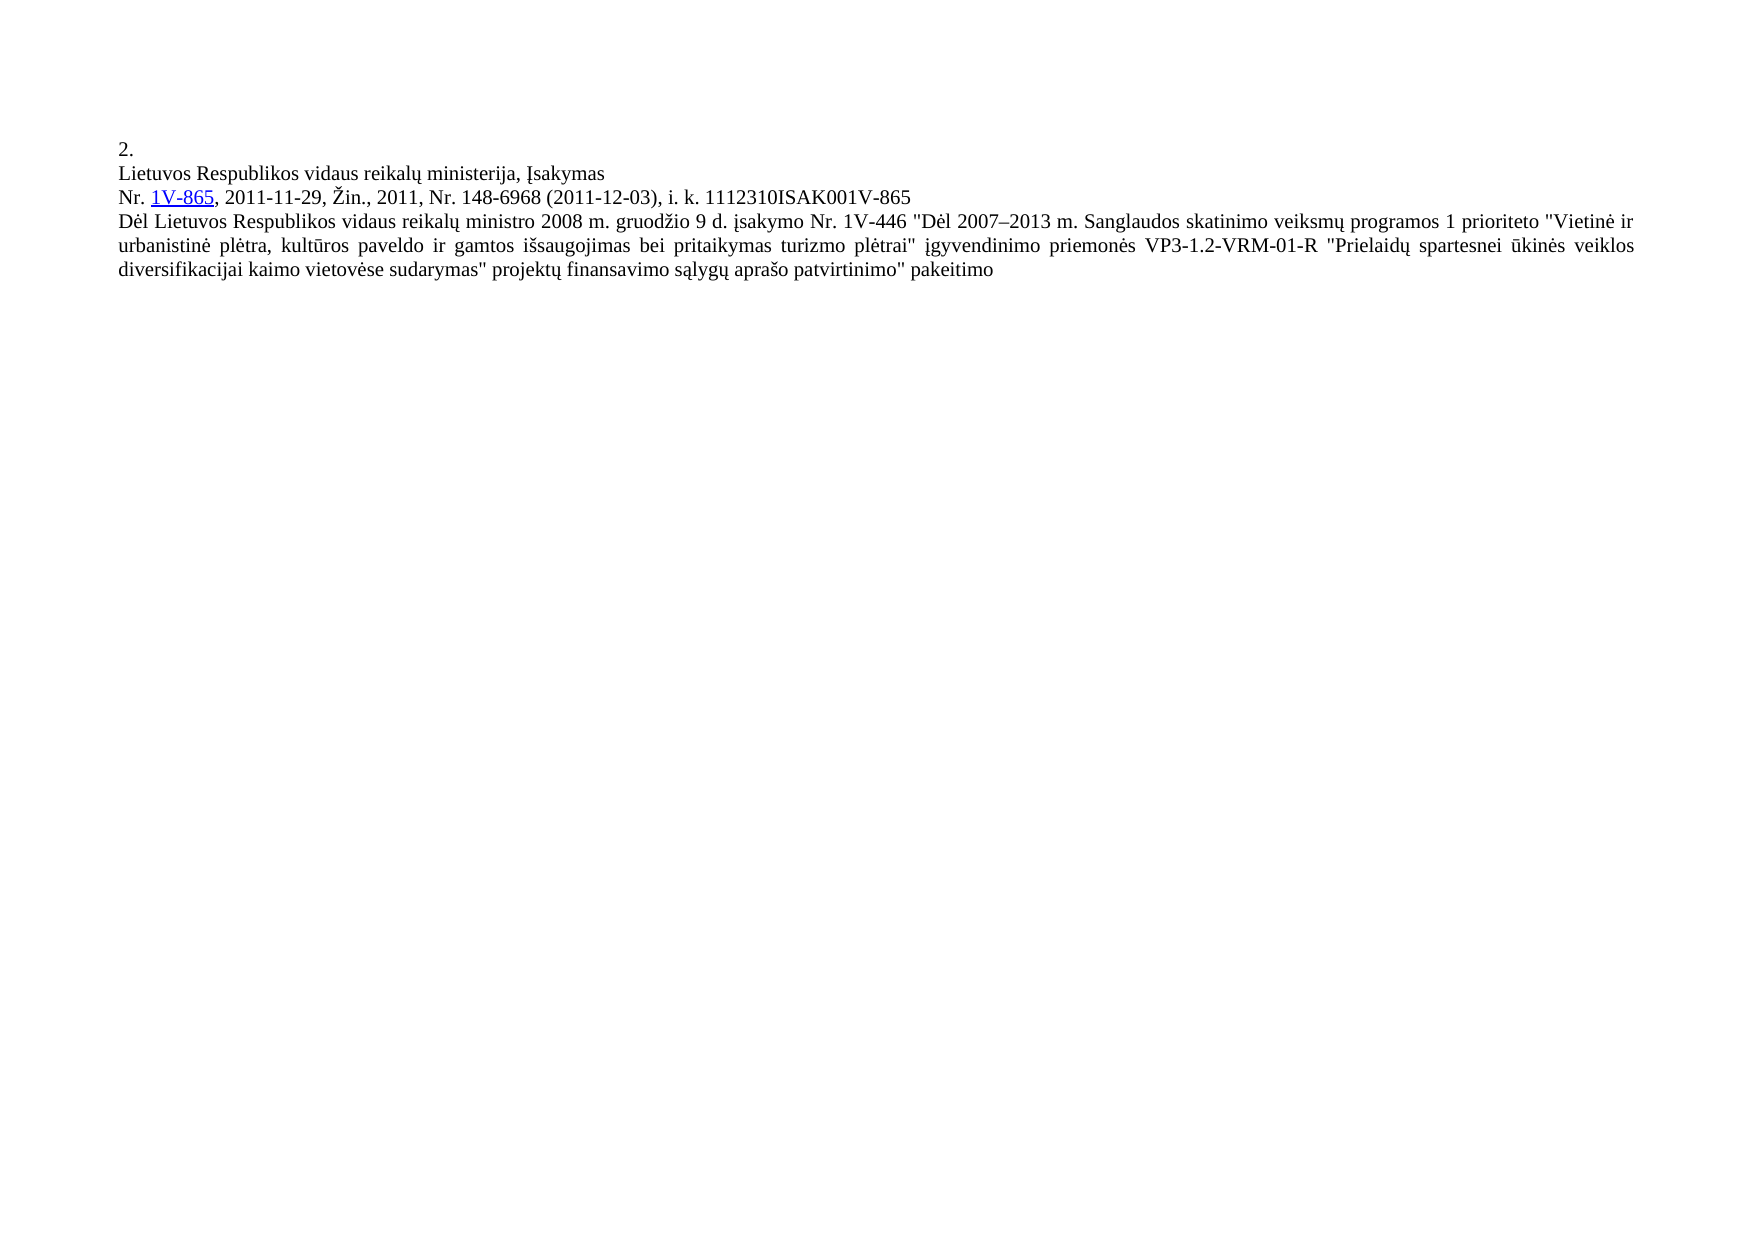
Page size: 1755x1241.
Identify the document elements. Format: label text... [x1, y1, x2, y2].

text Lietuvos Respublikos vidaus reikalų ministerija, Įsakymas [118, 161, 1636, 184]
text Dėl Lietuvos Respublikos vidaus reikalų ministro 2008 m. gruodžio 9 d. įsakymo Nr. 1V-446 "Dėl 2007–2013 m. Sanglaudos skatinimo veiksmų programos 1 prioriteto "Vietinė ir urbanistinė plėtra, kultūros paveldo ir gamtos išsaugojimas bei pritaikymas turizmo plėtrai" įgyvendinimo priemonės VP3-1.2-VRM-01-R "Prielaidų spartesnei ūkinės veiklos diversifikacijai kaimo vietovėse sudarymas" projektų finansavimo sąlygų aprašo patvirtinimo" pakeitimo [118, 209, 1636, 281]
text 2. [118, 136, 1636, 161]
text Nr. 1V-865, 2011-11-29, Žin., 2011, Nr. 148-6968 (2011-12-03), i. k. 1112310ISAK001V-865 [118, 184, 1636, 209]
